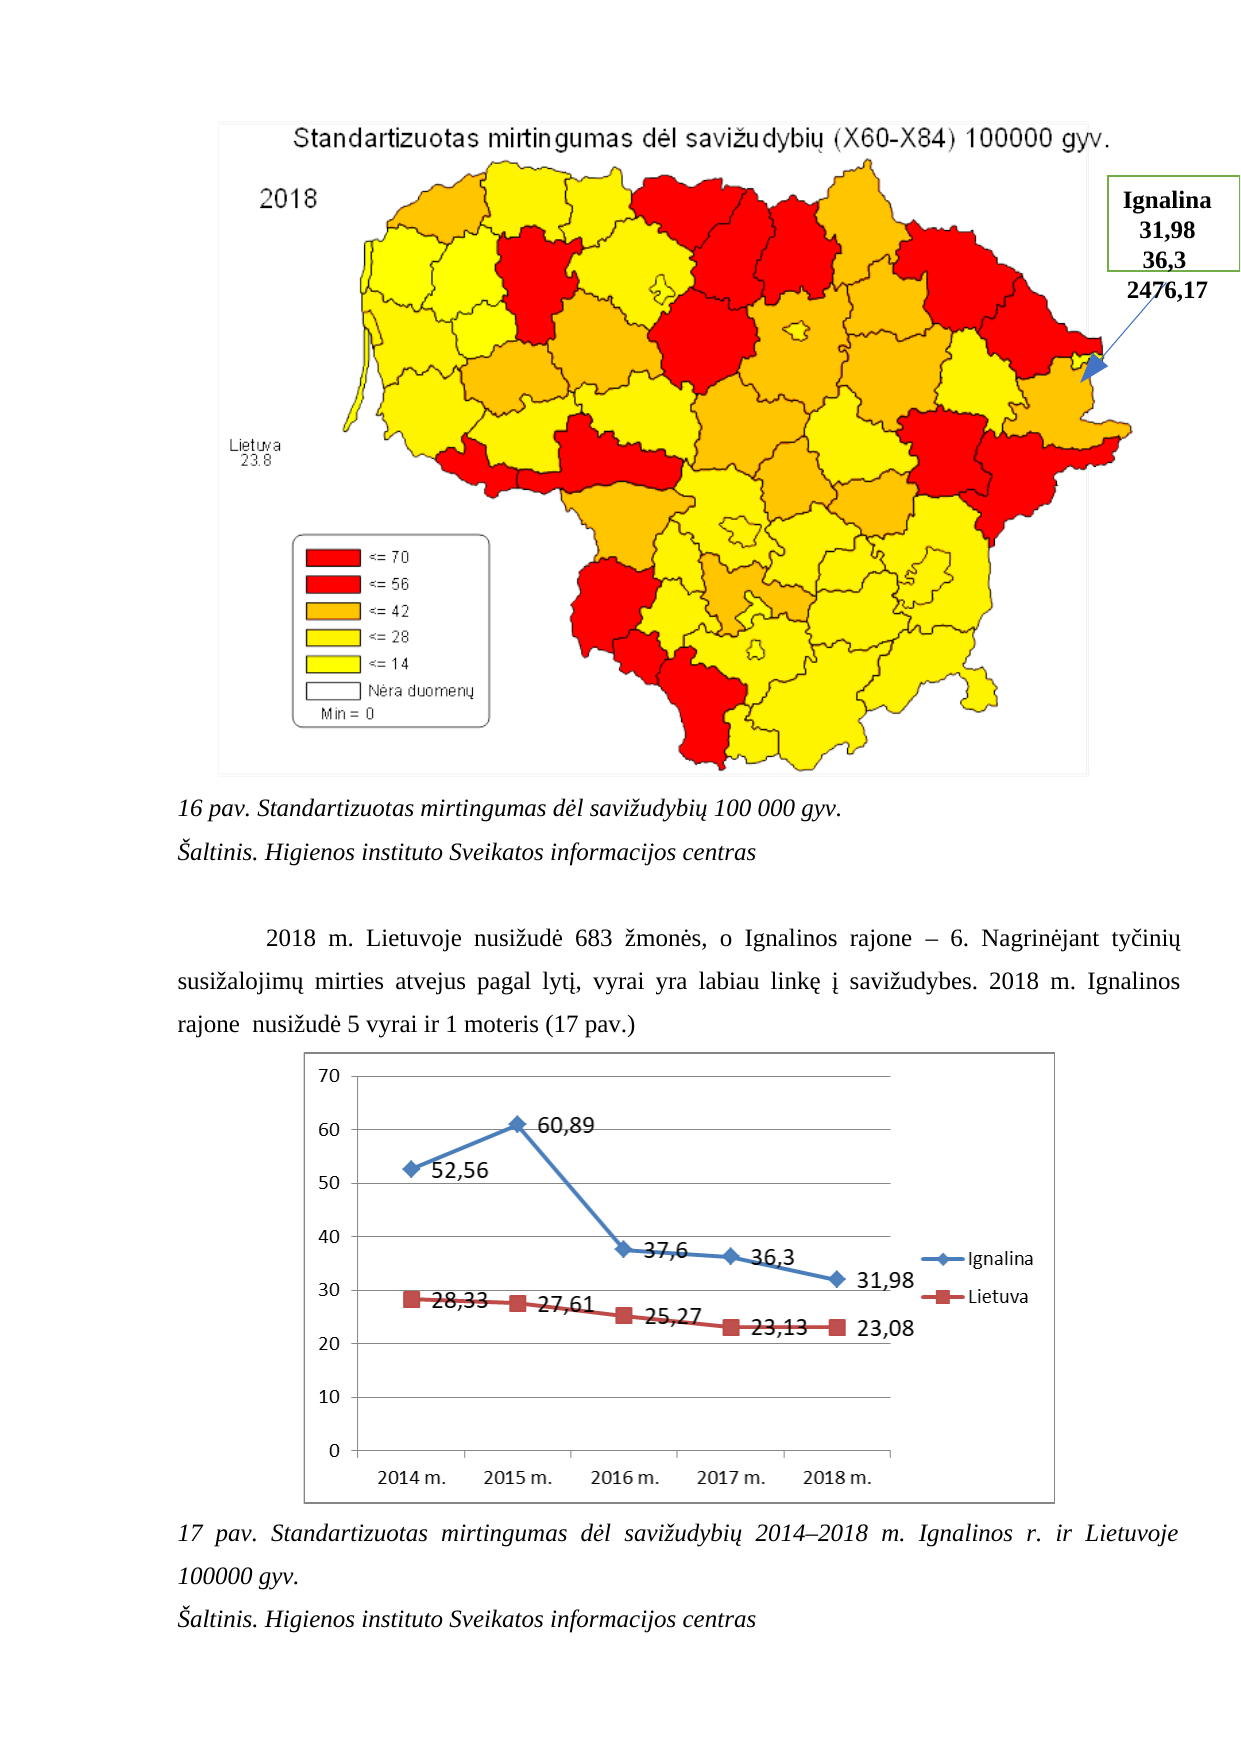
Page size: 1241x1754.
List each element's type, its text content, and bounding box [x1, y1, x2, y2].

text Šaltinis. Higienos instituto Sveikatos informacijos centras [177, 837, 1181, 865]
text 2018 m. Lietuvoje nusižudė 683 žmonės, o Ignalinos rajone – 6. Nagrinėjant tyčinių susižalojimų mirties atvejus pagal lytį, vyrai yra labiau linkę į savižudybes. 2018 m. Ignalinos rajone nusižudė 5 vyrai ir 1 moteris (17 pav.) [177, 923, 1181, 1038]
text 17 pav. Standartizuotas mirtingumas dėl savižudybių 2014–2018 m. Ignalinos r. ir Lietuvoje 100000 gyv. [177, 1518, 1181, 1590]
text 16 pav. Standartizuotas mirtingumas dėl savižudybių 100 000 gyv. [177, 793, 1181, 822]
text Šaltinis. Higienos instituto Sveikatos informacijos centras [177, 1604, 1181, 1633]
